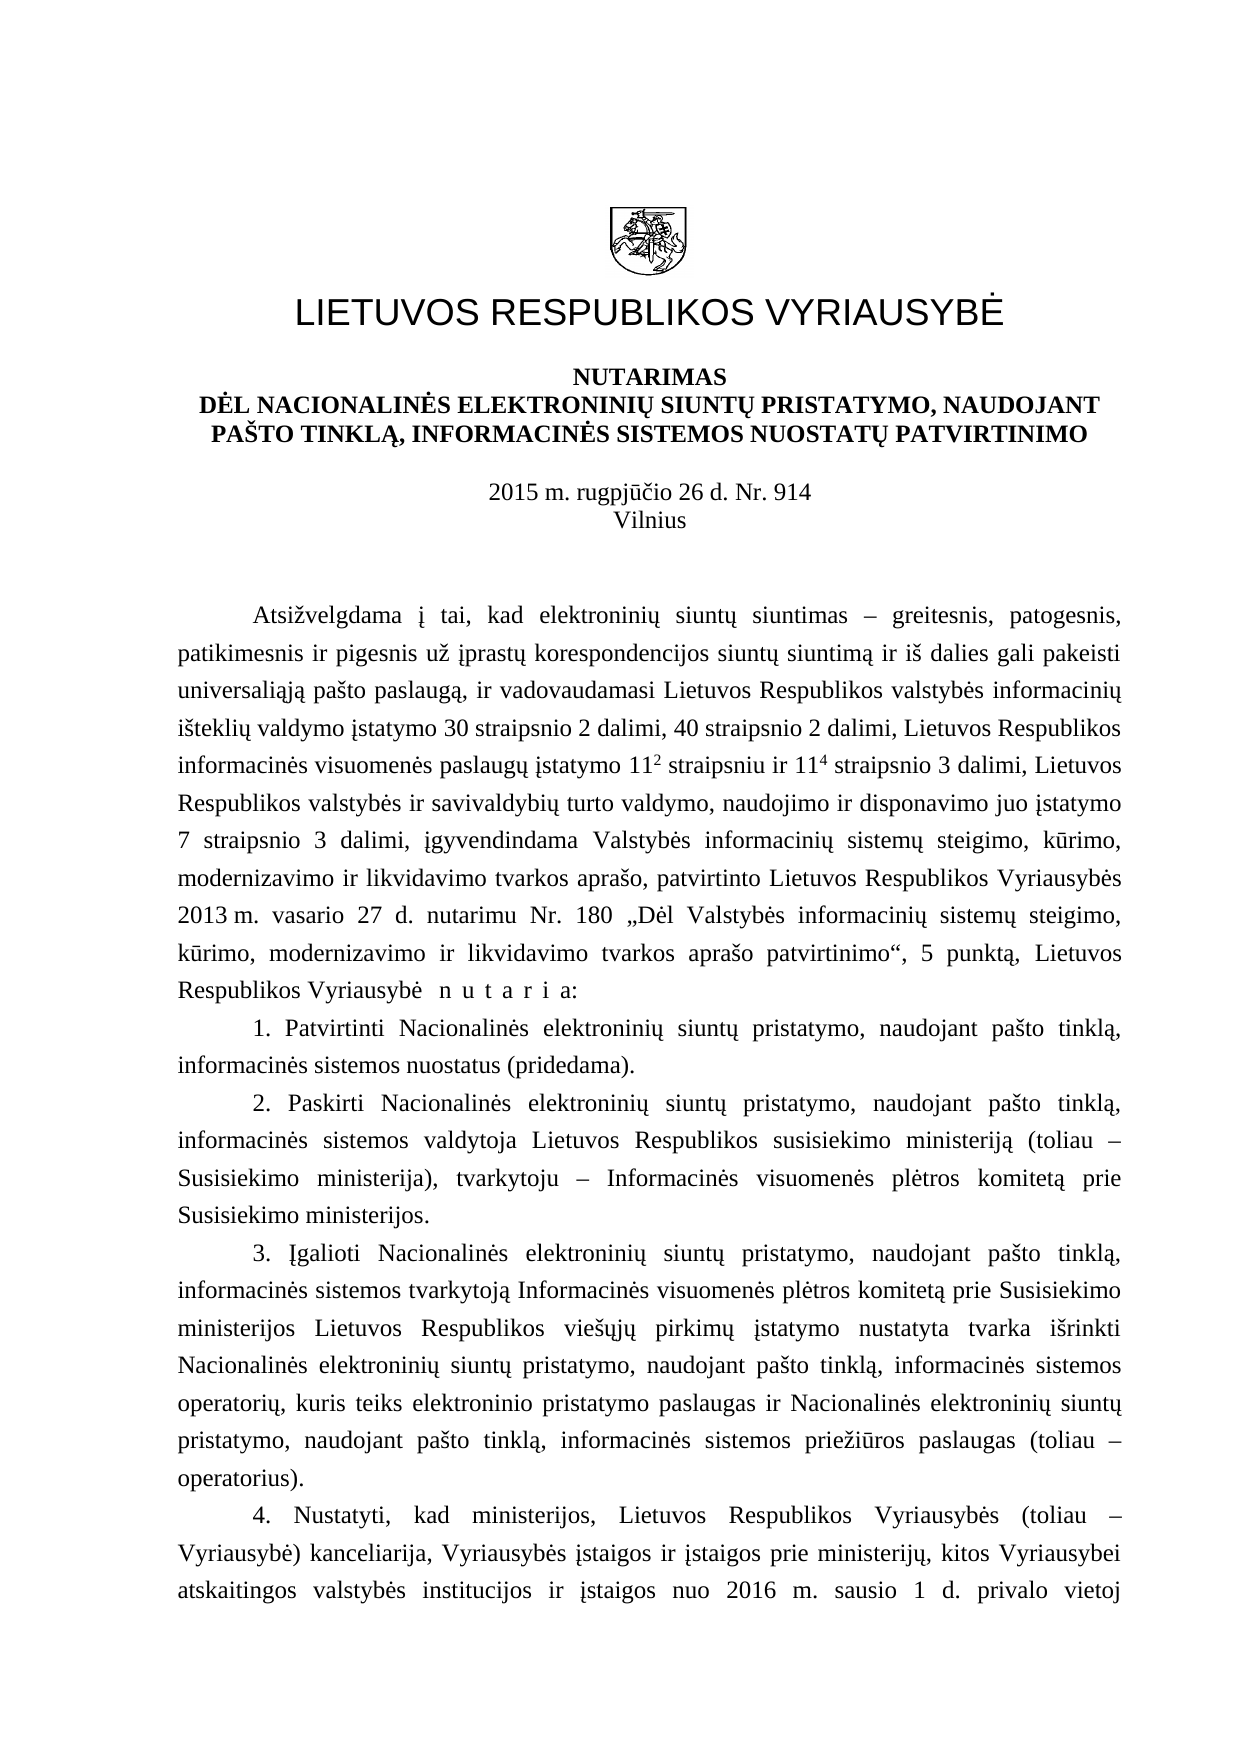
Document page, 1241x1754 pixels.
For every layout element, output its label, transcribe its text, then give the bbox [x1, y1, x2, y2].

text 4. Nustatyti, kad ministerijos, Lietuvos Respublikos Vyriausybės (toliau – Vyriausybė) kanceliarija, Vyriausybės įstaigos ir įstaigos prie ministerijų, kitos Vyriausybei atskaitingos valstybės institucijos ir įstaigos nuo 2016 m. sausio 1 d. privalo vietoj [177, 1492, 1122, 1604]
text 2. Paskirti Nacionalinės elektroninių siuntų pristatymo, naudojant pašto tinklą, informacinės sistemos valdytoja Lietuvos Respublikos susisiekimo ministeriją (toliau – Susisiekimo ministerija), tvarkytoju – Informacinės visuomenės plėtros komitetą prie Susisiekimo ministerijos. [177, 1079, 1122, 1229]
text 2015 m. rugpjūčio 26 d. Nr. 914 Vilnius [177, 477, 1122, 534]
text Atsižvelgdama į tai, kad elektroninių siuntų siuntimas – greitesnis, patogesnis, patikimesnis ir pigesnis už įprastų korespondencijos siuntų siuntimą ir iš dalies gali pakeisti universaliąją pašto paslaugą, ir vadovaudamasi Lietuvos Respublikos valstybės informacinių išteklių valdymo įstatymo 30 straipsnio 2 dalimi, 40 straipsnio 2 dalimi, Lietuvos Respublikos informacinės visuomenės paslaugų įstatymo 112 straipsniu ir 114 straipsnio 3 dalimi, Lietuvos Respublikos valstybės ir savivaldybių turto valdymo, naudojimo ir disponavimo juo įstatymo 7 straipsnio 3 dalimi, įgyvendindama Valstybės informacinių sistemų steigimo, kūrimo, modernizavimo ir likvidavimo tvarkos aprašo, patvirtinto Lietuvos Respublikos Vyriausybės 2013 m. vasario 27 d. nutarimu Nr. 180 „Dėl Valstybės informacinių sistemų steigimo, kūrimo, modernizavimo ir likvidavimo tvarkos aprašo patvirtinimo“, 5 punktą, Lietuvos Respublikos Vyriausybė nutaria: [177, 592, 1122, 1004]
text 1. Patvirtinti Nacionalinės elektroninių siuntų pristatymo, naudojant pašto tinklą, informacinės sistemos nuostatus (pridedama). [177, 1004, 1122, 1079]
text 3. Įgalioti Nacionalinės elektroninių siuntų pristatymo, naudojant pašto tinklą, informacinės sistemos tvarkytoją Informacinės visuomenės plėtros komitetą prie Susisiekimo ministerijos Lietuvos Respublikos viešųjų pirkimų įstatymo nustatyta tvarka išrinkti Nacionalinės elektroninių siuntų pristatymo, naudojant pašto tinklą, informacinės sistemos operatorių, kuris teiks elektroninio pristatymo paslaugas ir Nacionalinės elektroninių siuntų pristatymo, naudojant pašto tinklą, informacinės sistemos priežiūros paslaugas (toliau – operatorius). [177, 1229, 1122, 1492]
text Dėl Nacionalinės elektroninių siuntų pristatymo, naudojant pašto tinklą, informacinės sistemos NUOSTATŲ PATVIRTINIMO [177, 390, 1122, 448]
text nutarimas [177, 362, 1122, 390]
text Lietuvos Respublikos Vyriausybė [177, 290, 1122, 333]
